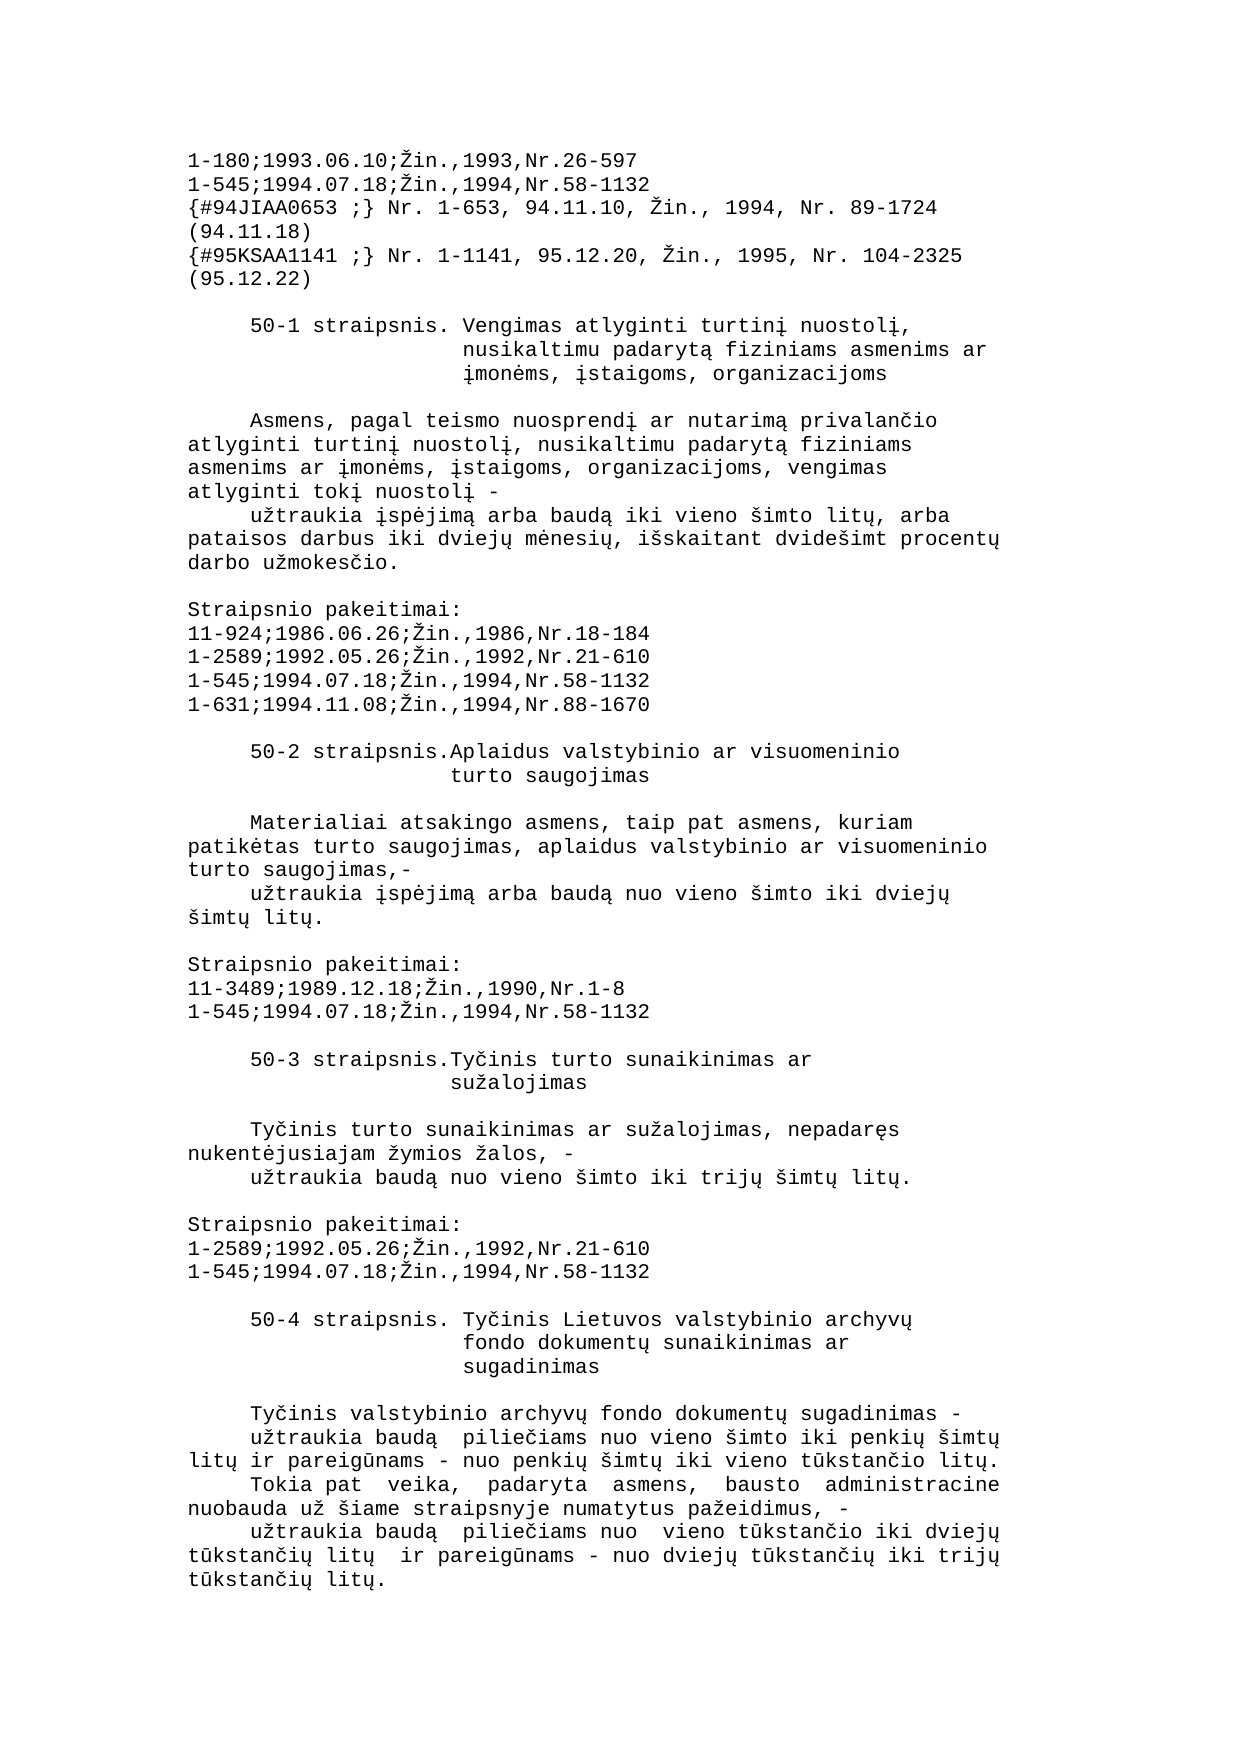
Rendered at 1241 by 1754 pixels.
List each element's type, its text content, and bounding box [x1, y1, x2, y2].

text turto saugojimas [187, 765, 1053, 788]
text 50-1 straipsnis. Vengimas atlyginti turtinį nuostolį, [187, 316, 1053, 339]
text tūkstančių litų ir pareigūnams - nuo dviejų tūkstančių iki trijų [187, 1545, 1053, 1569]
text 1-545;1994.07.18;Žin.,1994,Nr.58-1132 [187, 670, 1053, 694]
text {#95KSAA1141 ;} Nr. 1-1141, 95.12.20, Žin., 1995, Nr. 104-2325 (95.12.22) [187, 244, 1053, 292]
text atlyginti tokį nuostolį - [187, 481, 1053, 505]
text 1-545;1994.07.18;Žin.,1994,Nr.58-1132 [187, 1001, 1053, 1025]
text užtraukia baudą piliečiams nuo vieno tūkstančio iki dviejų [187, 1521, 1053, 1545]
text nusikaltimu padarytą fiziniams asmenims ar [187, 339, 1053, 363]
text 1-2589;1992.05.26;Žin.,1992,Nr.21-610 [187, 647, 1053, 670]
text Straipsnio pakeitimai: [187, 954, 1053, 978]
text Tyčinis turto sunaikinimas ar sužalojimas, nepadaręs [187, 1119, 1053, 1143]
text užtraukia baudą piliečiams nuo vieno šimto iki penkių šimtų [187, 1427, 1053, 1451]
text užtraukia įspėjimą arba baudą iki vieno šimto litų, arba [187, 505, 1053, 528]
text Tokia pat veika, padaryta asmens, bausto administracine [187, 1474, 1053, 1498]
text fondo dokumentų sunaikinimas ar [187, 1332, 1053, 1356]
text Materialiai atsakingo asmens, taip pat asmens, kuriam [187, 812, 1053, 836]
text litų ir pareigūnams - nuo penkių šimtų iki vieno tūkstančio litų. [187, 1451, 1053, 1474]
text įmonėms, įstaigoms, organizacijoms [187, 363, 1053, 386]
text atlyginti turtinį nuostolį, nusikaltimu padarytą fiziniams [187, 434, 1053, 457]
text 1-545;1994.07.18;Žin.,1994,Nr.58-1132 [187, 174, 1053, 197]
text 1-2589;1992.05.26;Žin.,1992,Nr.21-610 [187, 1238, 1053, 1261]
text užtraukia įspėjimą arba baudą nuo vieno šimto iki dviejų [187, 883, 1053, 907]
text 1-545;1994.07.18;Žin.,1994,Nr.58-1132 [187, 1261, 1053, 1285]
text šimtų litų. [187, 907, 1053, 930]
text 1-631;1994.11.08;Žin.,1994,Nr.88-1670 [187, 694, 1053, 717]
text Asmens, pagal teismo nuosprendį ar nutarimą privalančio [187, 410, 1053, 434]
text užtraukia baudą nuo vieno šimto iki trijų šimtų litų. [187, 1167, 1053, 1190]
text nukentėjusiajam žymios žalos, - [187, 1143, 1053, 1167]
text 11-3489;1989.12.18;Žin.,1990,Nr.1-8 [187, 978, 1053, 1001]
text 50-2 straipsnis.Aplaidus valstybinio ar visuomeninio [187, 741, 1053, 765]
text 50-3 straipsnis.Tyčinis turto sunaikinimas ar [187, 1048, 1053, 1072]
text asmenims ar įmonėms, įstaigoms, organizacijoms, vengimas [187, 457, 1053, 481]
text 50-4 straipsnis. Tyčinis Lietuvos valstybinio archyvų [187, 1309, 1053, 1332]
text 1-180;1993.06.10;Žin.,1993,Nr.26-597 [187, 150, 1053, 174]
text darbo užmokesčio. [187, 552, 1053, 576]
text 11-924;1986.06.26;Žin.,1986,Nr.18-184 [187, 623, 1053, 647]
text turto saugojimas,- [187, 859, 1053, 883]
text patikėtas turto saugojimas, aplaidus valstybinio ar visuomeninio [187, 836, 1053, 859]
text sugadinimas [187, 1356, 1053, 1379]
text tūkstančių litų. [187, 1569, 1053, 1592]
text nuobauda už šiame straipsnyje numatytus pažeidimus, - [187, 1498, 1053, 1521]
text pataisos darbus iki dviejų mėnesių, išskaitant dvidešimt procentų [187, 528, 1053, 552]
text Tyčinis valstybinio archyvų fondo dokumentų sugadinimas - [187, 1403, 1053, 1427]
text Straipsnio pakeitimai: [187, 1214, 1053, 1238]
text Straipsnio pakeitimai: [187, 599, 1053, 623]
text {#94JIAA0653 ;} Nr. 1-653, 94.11.10, Žin., 1994, Nr. 89-1724 (94.11.18) [187, 197, 1053, 244]
text sužalojimas [187, 1072, 1053, 1096]
